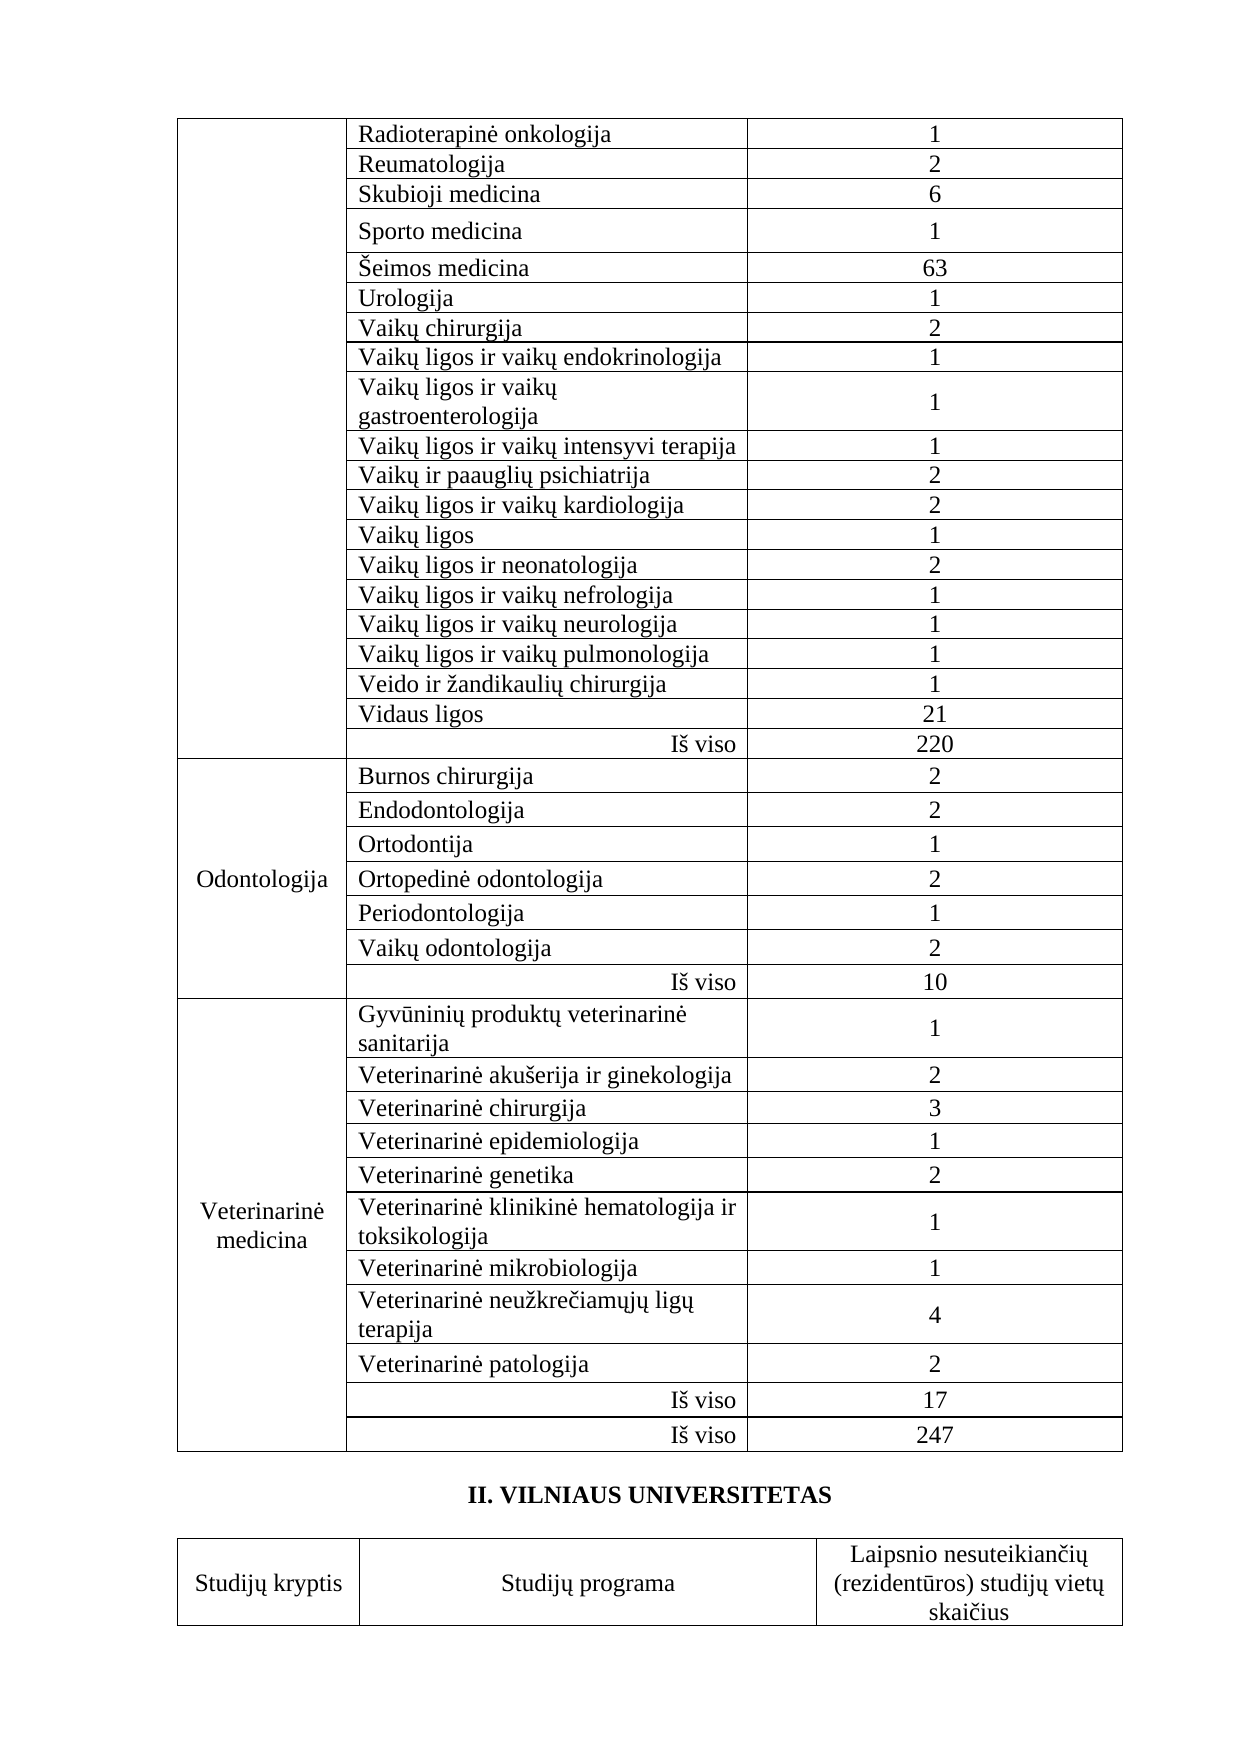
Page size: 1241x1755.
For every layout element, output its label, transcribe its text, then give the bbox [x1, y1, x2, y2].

table_header Studijų kryptis [178, 1539, 359, 1625]
table_cell 17 [748, 1383, 1122, 1416]
table_cell 2 [748, 1058, 1122, 1091]
table_cell 1 [748, 1251, 1122, 1284]
table_cell 1 [748, 1124, 1122, 1157]
table_cell Vaikų ligos ir vaikų intensyvi terapija [347, 431, 747, 459]
table_cell Vaikų chirurgija [347, 313, 747, 341]
table_cell 1 [748, 372, 1122, 430]
table_cell 10 [748, 965, 1122, 998]
table_cell Reumatologija [347, 149, 747, 178]
table_cell 2 [748, 461, 1122, 489]
table_cell Urologija [347, 283, 747, 312]
table_cell 1 [748, 1193, 1122, 1250]
table_cell Vaikų ligos ir neonatologija [347, 550, 747, 579]
table_cell Vaikų ligos ir vaikų pulmonologija [347, 639, 747, 668]
table_cell 1 [748, 520, 1122, 549]
text II. VILNIAUS UNIVERSITETAS [177, 1481, 1122, 1509]
table_cell Šeimos medicina [347, 253, 747, 282]
table_cell 6 [748, 179, 1122, 207]
table_cell 1 [748, 827, 1122, 861]
table_cell Endodontologija [347, 793, 747, 826]
table_cell Veterinarinė medicina [178, 999, 346, 1451]
table_cell Vaikų ir paauglių psichiatrija [347, 461, 747, 489]
table_cell 1 [748, 119, 1122, 148]
table_cell 2 [748, 1344, 1122, 1382]
table_cell Veterinarinė neužkrečiamųjų ligų terapija [347, 1285, 747, 1343]
table_cell 220 [748, 729, 1122, 757]
table_cell Veterinarinė akušerija ir ginekologija [347, 1058, 747, 1091]
table_cell 1 [748, 431, 1122, 459]
table_cell 2 [748, 930, 1122, 964]
table_cell Veido ir žandikaulių chirurgija [347, 669, 747, 698]
table_cell 1 [748, 999, 1122, 1057]
table_cell Iš viso [347, 965, 747, 998]
table_cell 1 [748, 669, 1122, 698]
table_cell Vaikų ligos ir vaikų kardiologija [347, 490, 747, 519]
table_cell 1 [748, 580, 1122, 608]
table_cell Vaikų ligos ir vaikų neurologija [347, 610, 747, 638]
table_cell Ortopedinė odontologija [347, 862, 747, 895]
table_cell 2 [748, 550, 1122, 579]
table_header Studijų programa [360, 1539, 816, 1625]
table_cell Vidaus ligos [347, 699, 747, 728]
table_cell 2 [748, 1158, 1122, 1191]
table_cell Veterinarinė klinikinė hematologija ir toksikologija [347, 1193, 747, 1250]
table_cell 1 [748, 343, 1122, 371]
table_cell Burnos chirurgija [347, 759, 747, 792]
table_cell 2 [748, 793, 1122, 826]
table_cell Periodontologija [347, 896, 747, 929]
table_cell 4 [748, 1285, 1122, 1343]
table_cell Vaikų ligos ir vaikų gastroenterologija [347, 372, 747, 430]
table_header Laipsnio nesuteikiančių (rezidentūros) studijų vietų skaičius [817, 1539, 1122, 1625]
table_cell Vaikų odontologija [347, 930, 747, 964]
table_cell 63 [748, 253, 1122, 282]
table_cell 247 [748, 1418, 1122, 1451]
table_cell Vaikų ligos [347, 520, 747, 549]
table_cell Gyvūninių produktų veterinarinė sanitarija [347, 999, 747, 1057]
table_cell Iš viso [347, 729, 747, 757]
table_cell Veterinarinė chirurgija [347, 1092, 747, 1123]
table_cell 2 [748, 490, 1122, 519]
table_cell 1 [748, 610, 1122, 638]
table_cell 1 [748, 639, 1122, 668]
table_cell 1 [748, 283, 1122, 312]
table_cell Odontologija [178, 759, 346, 998]
table_cell Skubioji medicina [347, 179, 747, 207]
table_cell 1 [748, 896, 1122, 929]
table_cell Sporto medicina [347, 209, 747, 252]
table_cell Vaikų ligos ir vaikų nefrologija [347, 580, 747, 608]
table_cell 2 [748, 862, 1122, 895]
table_cell Radioterapinė onkologija [347, 119, 747, 148]
table_cell 2 [748, 759, 1122, 792]
table_cell Veterinarinė genetika [347, 1158, 747, 1191]
table_cell 2 [748, 149, 1122, 178]
table_cell Vaikų ligos ir vaikų endokrinologija [347, 343, 747, 371]
table_cell Iš viso [347, 1418, 747, 1451]
table_cell Iš viso [347, 1383, 747, 1416]
table_cell Ortodontija [347, 827, 747, 861]
table_cell 2 [748, 313, 1122, 341]
table_cell 1 [748, 209, 1122, 252]
table_cell Veterinarinė mikrobiologija [347, 1251, 747, 1284]
table_cell 3 [748, 1092, 1122, 1123]
table_cell [178, 119, 346, 757]
table_cell Veterinarinė epidemiologija [347, 1124, 747, 1157]
table_cell 21 [748, 699, 1122, 728]
table_cell Veterinarinė patologija [347, 1344, 747, 1382]
